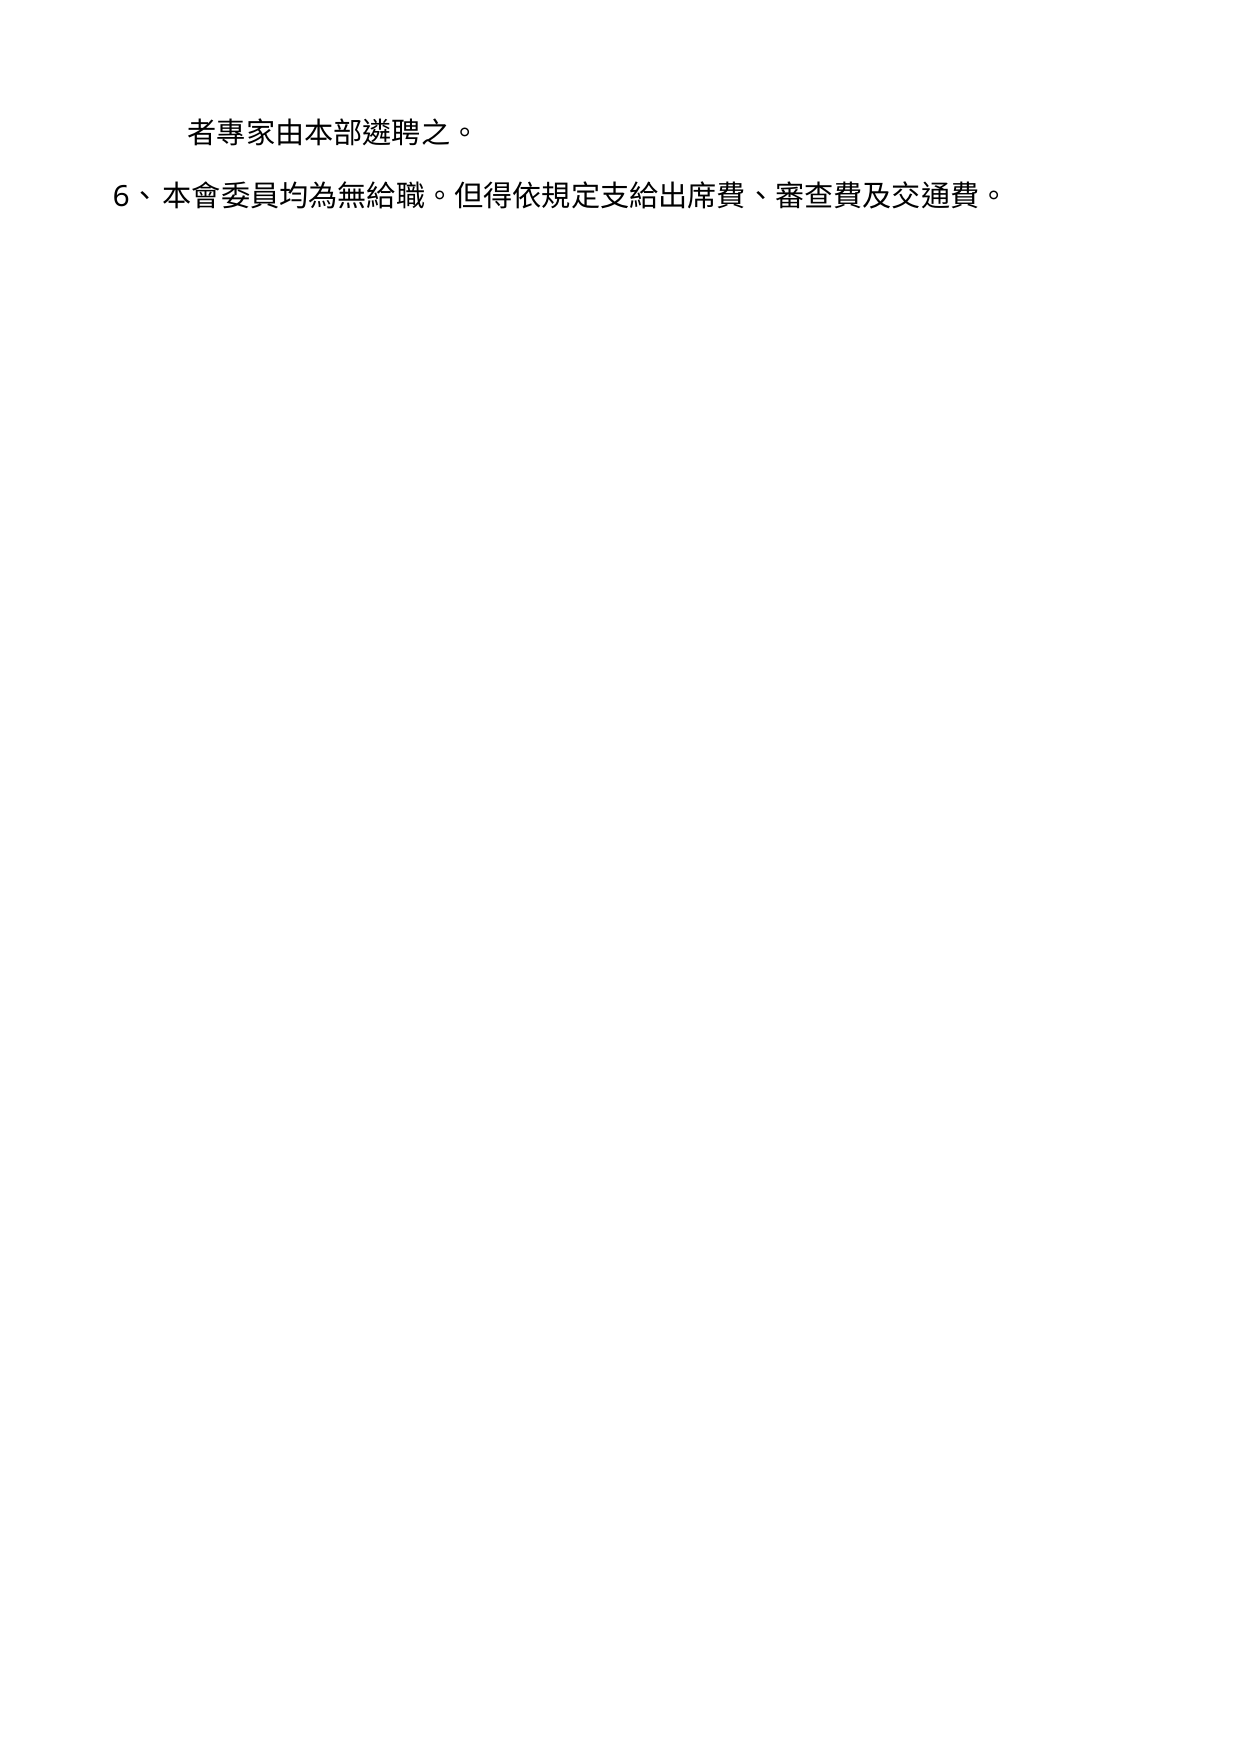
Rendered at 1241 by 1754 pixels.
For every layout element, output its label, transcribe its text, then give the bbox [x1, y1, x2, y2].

list 本會委員均為無給職。但得依規定支給出席費、審查費及交通費。 [112, 152, 1053, 214]
list 者專家由本部遴聘之。 [112, 89, 1053, 152]
